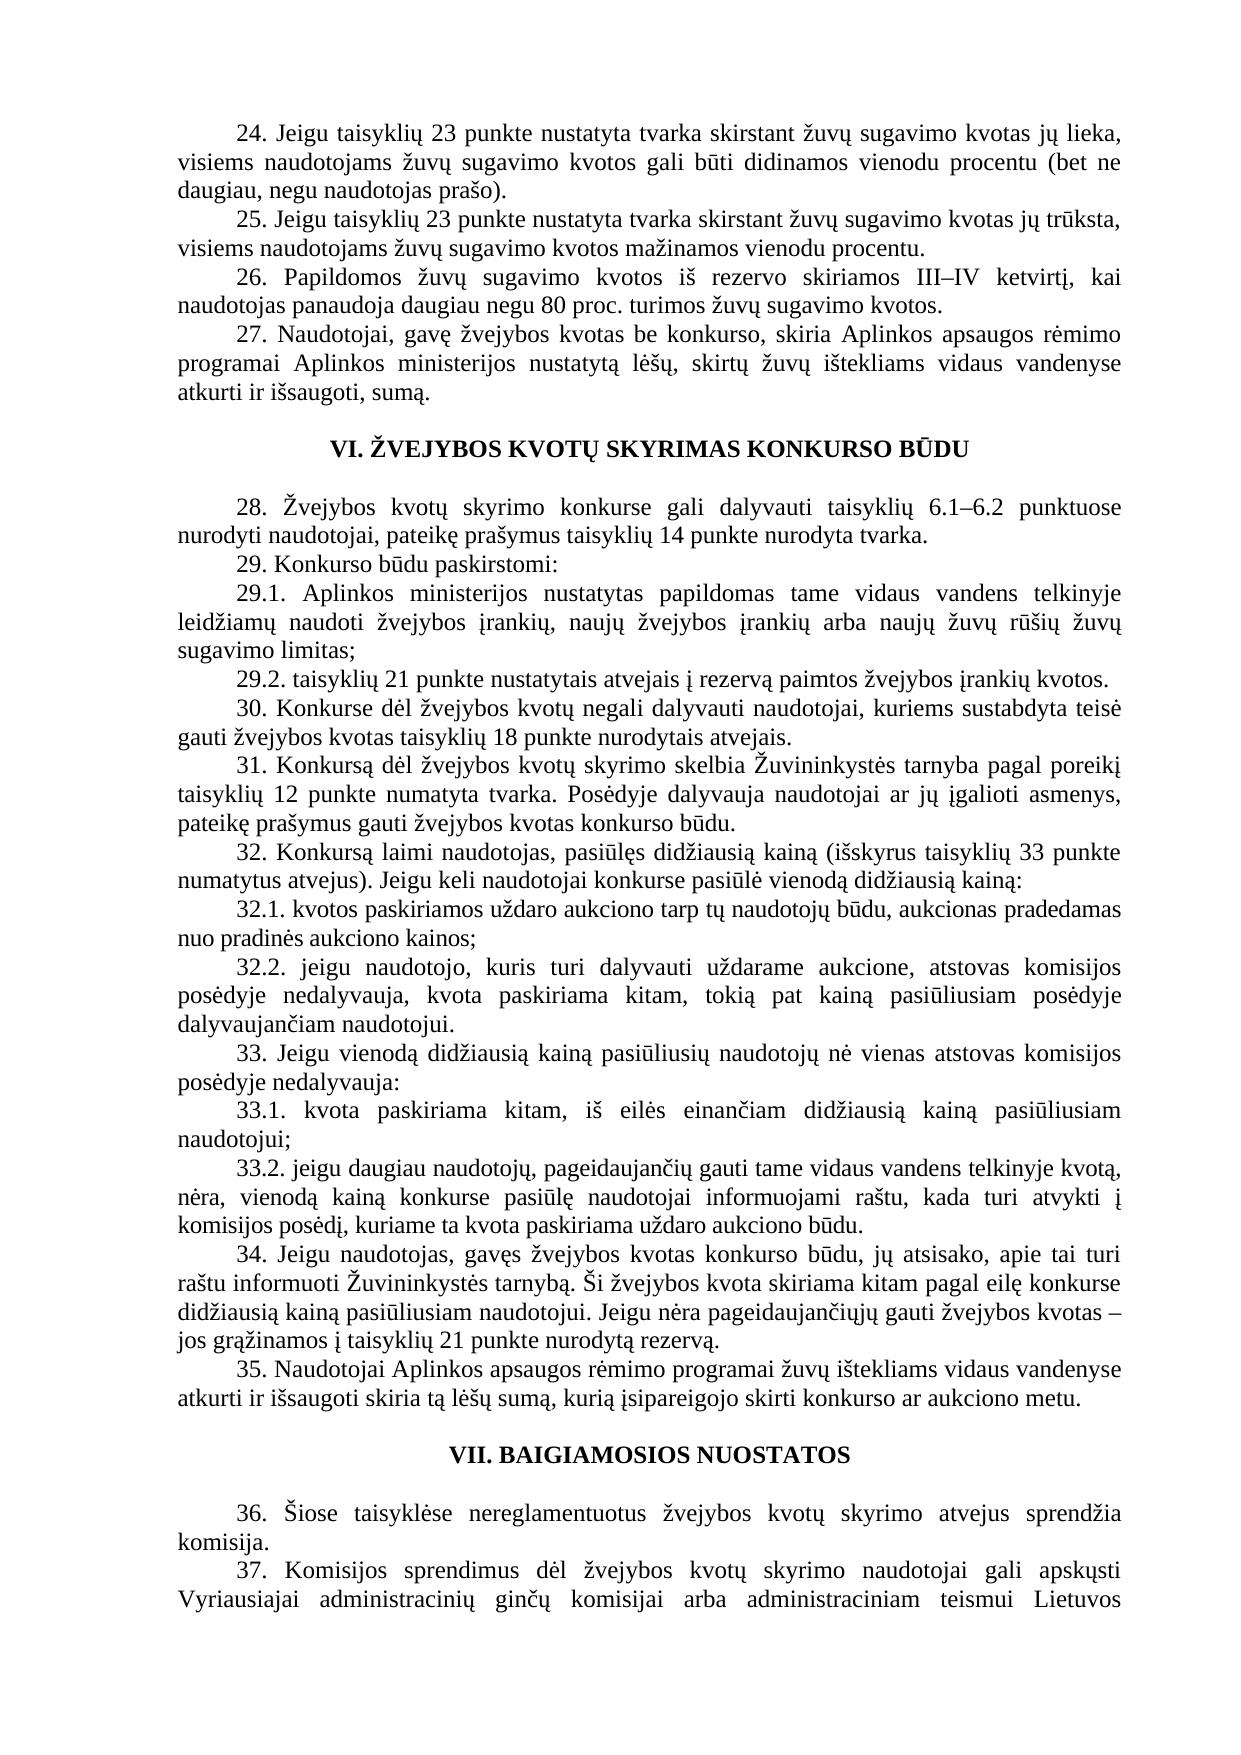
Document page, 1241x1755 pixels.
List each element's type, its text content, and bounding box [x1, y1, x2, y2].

text 33. Jeigu vienodą didžiausią kainą pasiūliusių naudotojų nė vienas atstovas komisijos posėdyje nedalyvauja: [177, 1038, 1122, 1096]
text VII. Baigiamosios nuostatos [177, 1441, 1122, 1469]
text 25. Jeigu taisyklių 23 punkte nustatyta tvarka skirstant žuvų sugavimo kvotas jų trūksta, visiems naudotojams žuvų sugavimo kvotos mažinamos vienodu procentu. [177, 204, 1122, 262]
text 29. Konkurso būdu paskirstomi: [177, 549, 1122, 578]
text 29.1. Aplinkos ministerijos nustatytas papildomas tame vidaus vandens telkinyje leidžiamų naudoti žvejybos įrankių, naujų žvejybos įrankių arba naujų žuvų rūšių žuvų sugavimo limitas; [177, 578, 1122, 664]
text 27. Naudotojai, gavę žvejybos kvotas be konkurso, skiria Aplinkos apsaugos rėmimo programai Aplinkos ministerijos nustatytą lėšų, skirtų žuvų ištekliams vidaus vandenyse atkurti ir išsaugoti, sumą. [177, 319, 1122, 406]
text 26. Papildomos žuvų sugavimo kvotos iš rezervo skiriamos III–IV ketvirtį, kai naudotojas panaudoja daugiau negu 80 proc. turimos žuvų sugavimo kvotos. [177, 262, 1122, 319]
text 32.1. kvotos paskiriamos uždaro aukciono tarp tų naudotojų būdu, aukcionas pradedamas nuo pradinės aukciono kainos; [177, 894, 1122, 952]
text 37. Komisijos sprendimus dėl žvejybos kvotų skyrimo naudotojai gali apskųsti Vyriausiajai administracinių ginčų komisijai arba administraciniam teismui Lietuvos [177, 1556, 1122, 1613]
text 30. Konkurse dėl žvejybos kvotų negali dalyvauti naudotojai, kuriems sustabdyta teisė gauti žvejybos kvotas taisyklių 18 punkte nurodytais atvejais. [177, 693, 1122, 751]
text 33.2. jeigu daugiau naudotojų, pageidaujančių gauti tame vidaus vandens telkinyje kvotą, nėra, vienodą kainą konkurse pasiūlę naudotojai informuojami raštu, kada turi atvykti į komisijos posėdį, kuriame ta kvota paskiriama uždaro aukciono būdu. [177, 1153, 1122, 1239]
text 24. Jeigu taisyklių 23 punkte nustatyta tvarka skirstant žuvų sugavimo kvotas jų lieka, visiems naudotojams žuvų sugavimo kvotos gali būti didinamos vienodu procentu (bet ne daugiau, negu naudotojas prašo). [177, 118, 1122, 204]
text 31. Konkursą dėl žvejybos kvotų skyrimo skelbia Žuvininkystės tarnyba pagal poreikį taisyklių 12 punkte numatyta tvarka. Posėdyje dalyvauja naudotojai ar jų įgalioti asmenys, pateikę prašymus gauti žvejybos kvotas konkurso būdu. [177, 751, 1122, 837]
text VI. Žvejybos KVOTŲ skyrimas konkurso būdu [177, 434, 1122, 463]
text 32. Konkursą laimi naudotojas, pasiūlęs didžiausią kainą (išskyrus taisyklių 33 punkte numatytus atvejus). Jeigu keli naudotojai konkurse pasiūlė vienodą didžiausią kainą: [177, 837, 1122, 894]
text 29.2. taisyklių 21 punkte nustatytais atvejais į rezervą paimtos žvejybos įrankių kvotos. [177, 664, 1122, 693]
text 33.1. kvota paskiriama kitam, iš eilės einančiam didžiausią kainą pasiūliusiam naudotojui; [177, 1096, 1122, 1153]
text 32.2. jeigu naudotojo, kuris turi dalyvauti uždarame aukcione, atstovas komisijos posėdyje nedalyvauja, kvota paskiriama kitam, tokią pat kainą pasiūliusiam posėdyje dalyvaujančiam naudotojui. [177, 952, 1122, 1038]
text 34. Jeigu naudotojas, gavęs žvejybos kvotas konkurso būdu, jų atsisako, apie tai turi raštu informuoti Žuvininkystės tarnybą. Ši žvejybos kvota skiriama kitam pagal eilę konkurse didžiausią kainą pasiūliusiam naudotojui. Jeigu nėra pageidaujančiųjų gauti žvejybos kvotas – jos grąžinamos į taisyklių 21 punkte nurodytą rezervą. [177, 1239, 1122, 1354]
text 28. Žvejybos kvotų skyrimo konkurse gali dalyvauti taisyklių 6.1–6.2 punktuose nurodyti naudotojai, pateikę prašymus taisyklių 14 punkte nurodyta tvarka. [177, 492, 1122, 549]
text 35. Naudotojai Aplinkos apsaugos rėmimo programai žuvų ištekliams vidaus vandenyse atkurti ir išsaugoti skiria tą lėšų sumą, kurią įsipareigojo skirti konkurso ar aukciono metu. [177, 1354, 1122, 1412]
text 36. Šiose taisyklėse nereglamentuotus žvejybos kvotų skyrimo atvejus sprendžia komisija. [177, 1498, 1122, 1556]
